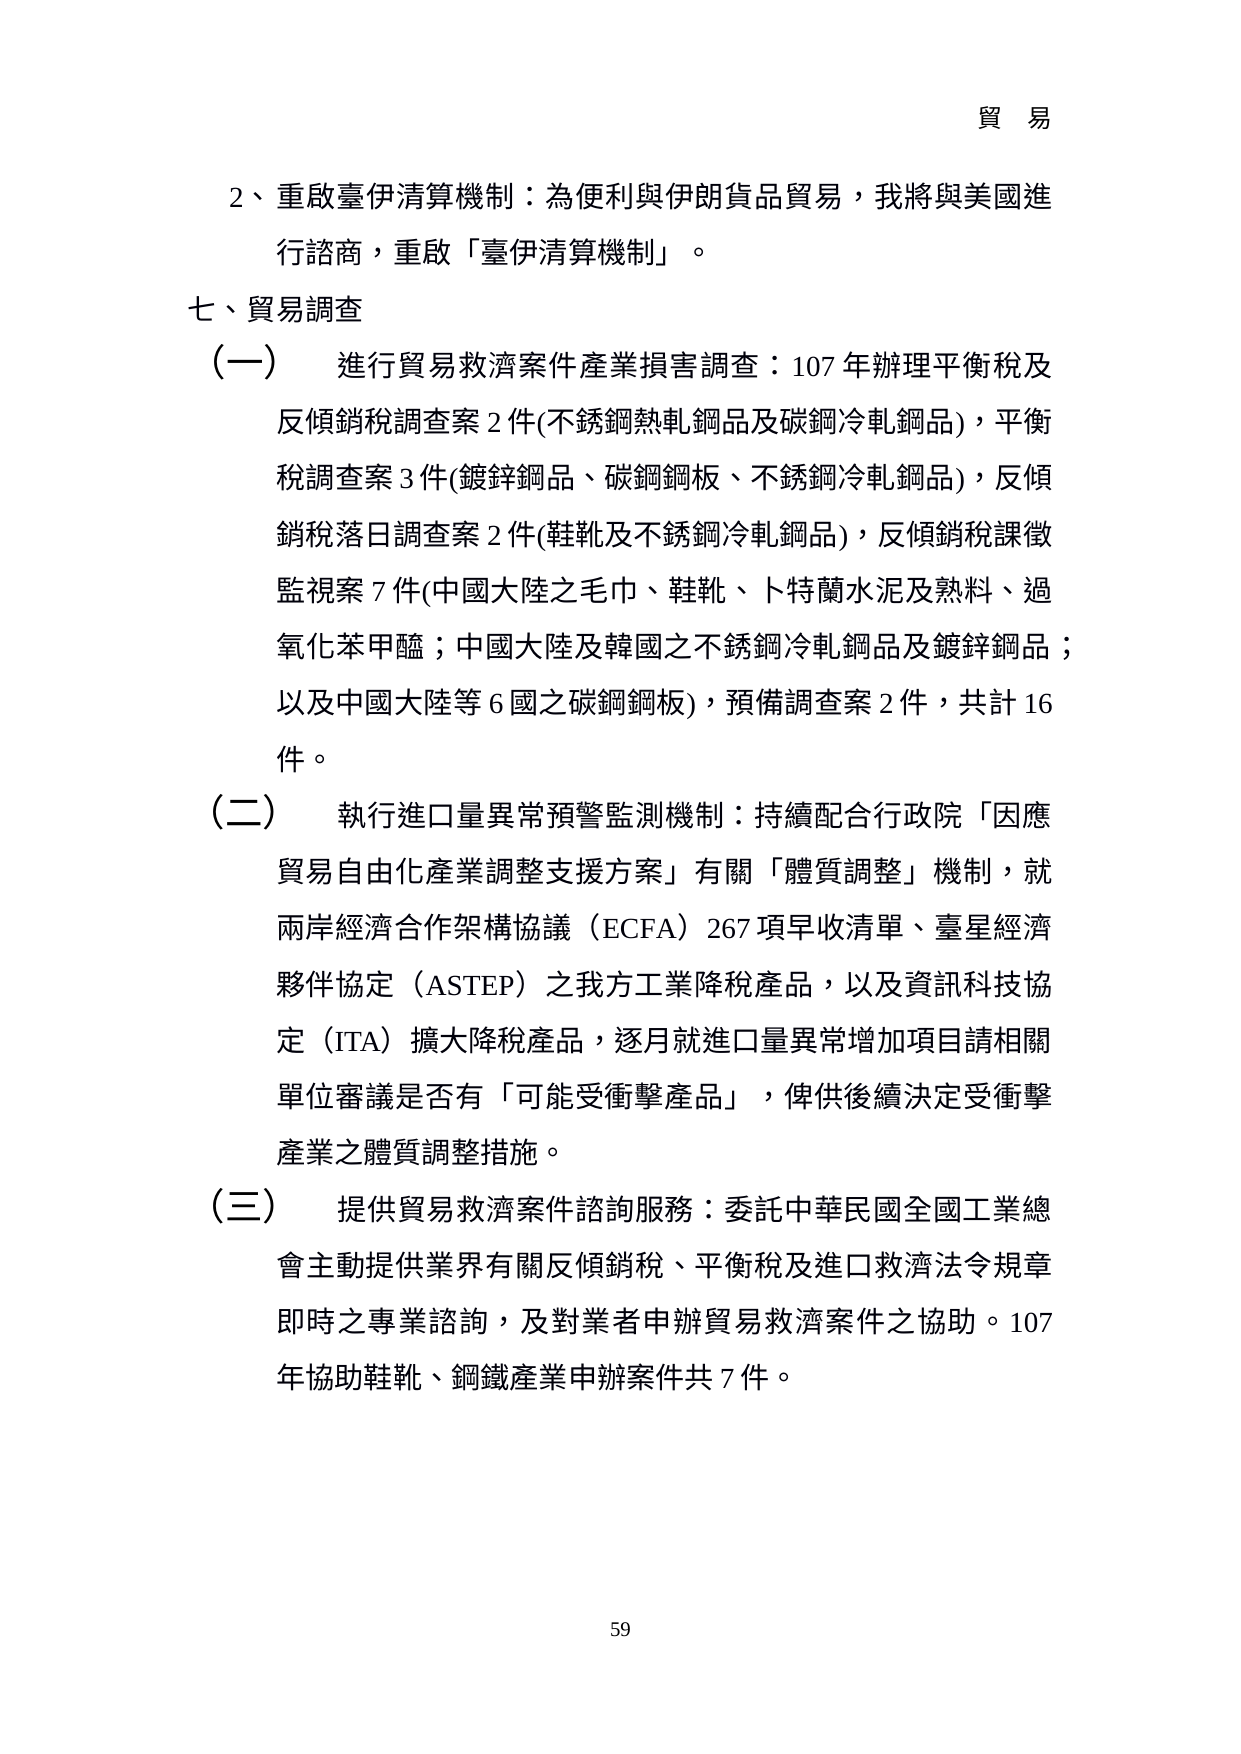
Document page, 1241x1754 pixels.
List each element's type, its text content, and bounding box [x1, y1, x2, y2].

list 重啟臺伊清算機制：為便利與伊朗貨品貿易，我將與美國進行諮商，重啟「臺伊清算機制」。 [229, 162, 1053, 275]
list 提供貿易救濟案件諮詢服務：委託中華民國全國工業總會主動提供業界有關反傾銷稅、平衡稅及進口救濟法令規章即時之專業諮詢，及對業者申辦貿易救濟案件之協助。107年協助鞋靴、鋼鐵產業申辦案件共7件。 [187, 1175, 1053, 1400]
list 進行貿易救濟案件產業損害調查：107年辦理平衡稅及反傾銷稅調查案2件(不銹鋼熱軋鋼品及碳鋼冷軋鋼品)，平衡稅調查案3件(鍍鋅鋼品、碳鋼鋼板、不銹鋼冷軋鋼品)，反傾銷稅落日調查案2件(鞋靴及不銹鋼冷軋鋼品)，反傾銷稅課徵監視案7件(中國大陸之毛巾、鞋靴、卜特蘭水泥及熟料、過氧化苯甲醯；中國大陸及韓國之不銹鋼冷軋鋼品及鍍鋅鋼品；以及中國大陸等6國之碳鋼鋼板)，預備調查案2件，共計16件。 [188, 331, 1053, 781]
list 執行進口量異常預警監測機制：持續配合行政院「因應貿易自由化產業調整支援方案」有關「體質調整」機制，就兩岸經濟合作架構協議（ECFA）267項早收清單、臺星經濟夥伴協定（ASTEP）之我方工業降稅產品，以及資訊科技協定（ITA）擴大降稅產品，逐月就進口量異常增加項目請相關單位審議是否有「可能受衝擊產品」，俾供後續決定受衝擊產業之體質調整措施。 [187, 781, 1053, 1175]
list 貿易調查 [187, 275, 1053, 331]
